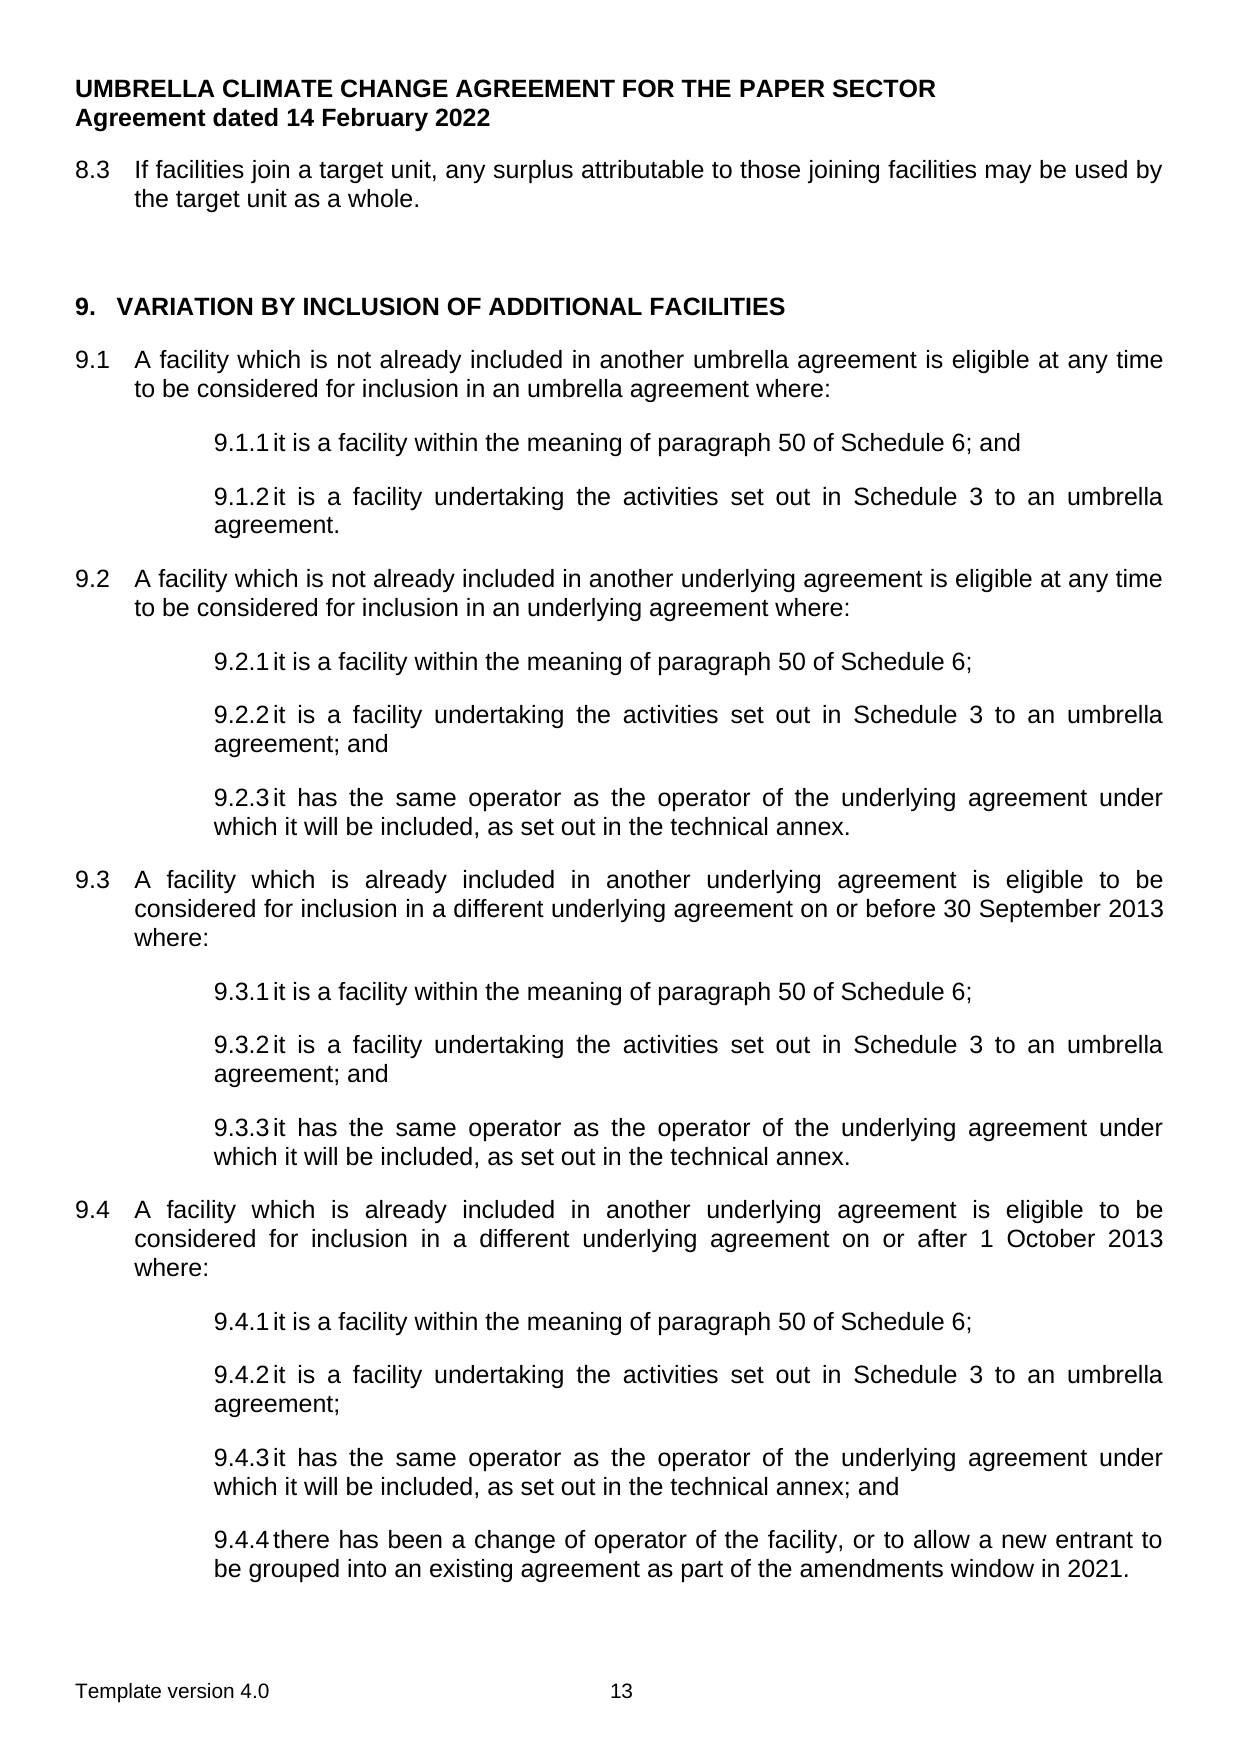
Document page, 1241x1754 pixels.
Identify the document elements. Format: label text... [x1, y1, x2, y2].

list it has the same operator as the operator of the underlying agreement under which it will be included, as set out in the technical annex. [214, 1113, 1165, 1170]
list there has been a change of operator of the facility, or to allow a new entrant to be grouped into an existing agreement as part of the amendments window in 2021. [214, 1525, 1165, 1583]
list it is a facility within the meaning of paragraph 50 of Schedule 6; [214, 1306, 1165, 1335]
list it is a facility undertaking the activities set out in Schedule 3 to an umbrella agreement; [214, 1360, 1165, 1418]
list it is a facility undertaking the activities set out in Schedule 3 to an umbrella agreement. [214, 481, 1165, 539]
list it is a facility within the meaning of paragraph 50 of Schedule 6; [214, 646, 1165, 675]
list it is a facility undertaking the activities set out in Schedule 3 to an umbrella agreement; and [214, 1030, 1165, 1088]
list VARIATION BY INCLUSION OF ADDITIONAL FACILITIES [75, 291, 1165, 320]
list it has the same operator as the operator of the underlying agreement under which it will be included, as set out in the technical annex; and [214, 1443, 1165, 1500]
list it is a facility within the meaning of paragraph 50 of Schedule 6; [214, 976, 1165, 1005]
list A facility which is already included in another underlying agreement is eligible to be considered for inclusion in a different underlying agreement on or before 30 September 2013 where: [75, 865, 1165, 951]
list A facility which is already included in another underlying agreement is eligible to be considered for inclusion in a different underlying agreement on or after 1 October 2013 where: [75, 1195, 1165, 1281]
list it is a facility undertaking the activities set out in Schedule 3 to an umbrella agreement; and [214, 700, 1165, 758]
list A facility which is not already included in another umbrella agreement is eligible at any time to be considered for inclusion in an umbrella agreement where: [75, 345, 1165, 403]
list it is a facility within the meaning of paragraph 50 of Schedule 6; and [214, 428, 1165, 456]
list A facility which is not already included in another underlying agreement is eligible at any time to be considered for inclusion in an underlying agreement where: [75, 564, 1165, 621]
list If facilities join a target unit, any surplus attributable to those joining facilities may be used by the target unit as a whole. [75, 155, 1165, 213]
list it has the same operator as the operator of the underlying agreement under which it will be included, as set out in the technical annex. [214, 783, 1165, 840]
